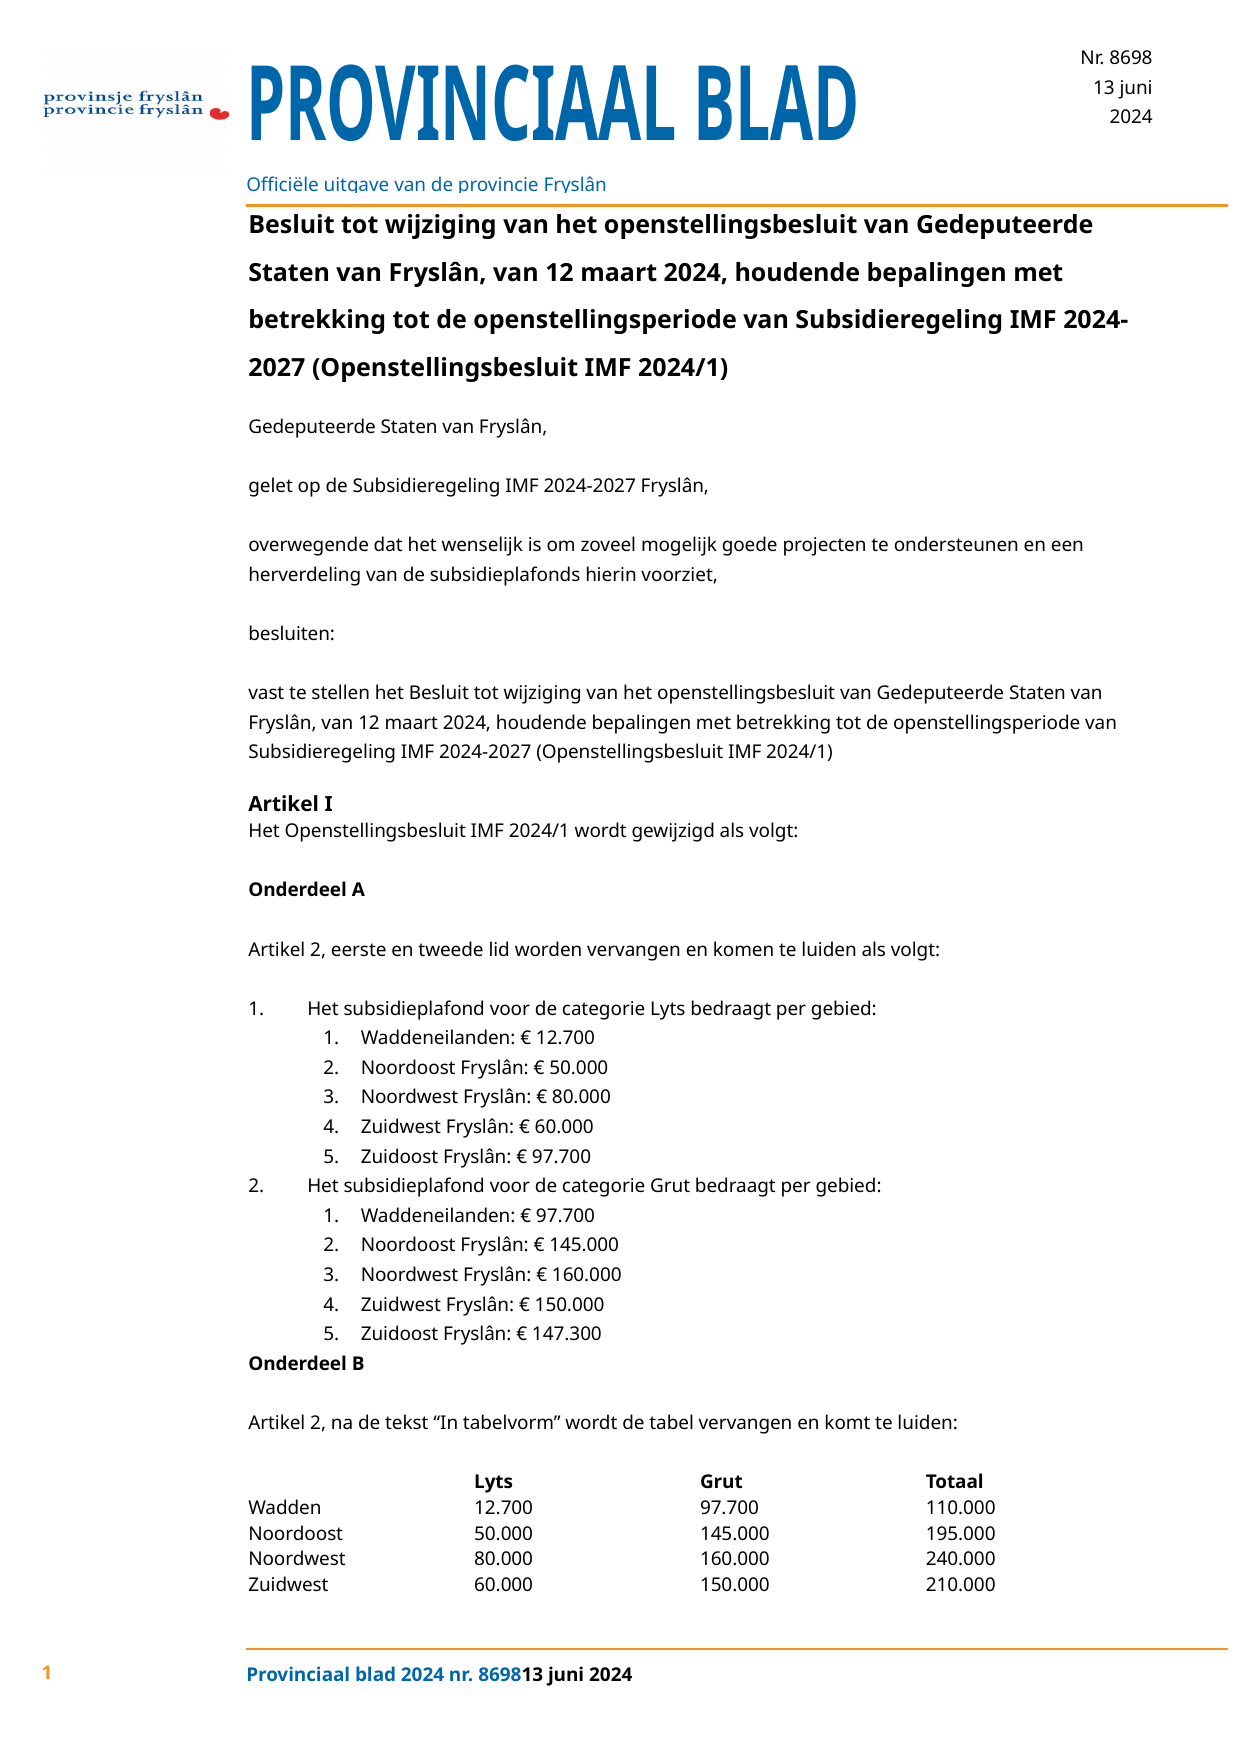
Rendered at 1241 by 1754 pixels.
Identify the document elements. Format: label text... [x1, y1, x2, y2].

picture [41, 47, 231, 172]
table_cell Noordoost [248, 1520, 474, 1546]
text gelet op de Subsidieregeling IMF 2024-2027 Fryslân, [248, 472, 1152, 498]
text Artikel I [248, 789, 1152, 817]
text Artikel 2, eerste en tweede lid worden vervangen en komen te luiden als volgt: [248, 936, 1152, 961]
list Zuidoost Fryslân: € 97.700 [323, 1143, 1152, 1168]
table_cell 80.000 [474, 1546, 700, 1571]
table_cell 110.000 [926, 1494, 1152, 1520]
text Besluit tot wijziging van het openstellingsbesluit van Gedeputeerde Staten van Fryslân, van 12 maart 2024, houdende bepalingen met betrekking tot de openstellingsperiode van Subsidieregeling IMF 2024-2027 (Openstellingsbesluit IMF 2024/1) [248, 207, 1152, 384]
list Zuidoost Fryslân: € 147.300 [323, 1320, 1152, 1346]
table_cell 195.000 [926, 1520, 1152, 1546]
table_cell 50.000 [474, 1520, 700, 1546]
table_cell 150.000 [700, 1571, 926, 1597]
list Waddeneilanden: € 12.700 [323, 1024, 1152, 1050]
text besluiten: [248, 620, 1152, 646]
table_cell 97.700 [700, 1494, 926, 1520]
table_header [248, 1468, 474, 1494]
table_cell Wadden [248, 1494, 474, 1520]
list Noordwest Fryslân: € 80.000 [323, 1084, 1152, 1109]
table_cell 240.000 [926, 1546, 1152, 1571]
text Het Openstellingsbesluit IMF 2024/1 wordt gewijzigd als volgt: [248, 817, 1152, 843]
list Zuidwest Fryslân: € 150.000 [323, 1291, 1152, 1316]
list Het subsidieplafond voor de categorie Grut bedraagt per gebied: [248, 1172, 1152, 1198]
list Zuidwest Fryslân: € 60.000 [323, 1113, 1152, 1139]
table_cell 160.000 [700, 1546, 926, 1571]
text Artikel 2, na de tekst “In tabelvorm” wordt de tabel vervangen en komt te luiden: [248, 1409, 1152, 1435]
table_cell Zuidwest [248, 1571, 474, 1597]
table_cell 145.000 [700, 1520, 926, 1546]
table_cell Noordwest [248, 1546, 474, 1571]
table_cell 60.000 [474, 1571, 700, 1597]
text Gedeputeerde Staten van Fryslân, [248, 413, 1152, 439]
list Noordoost Fryslân: € 145.000 [323, 1232, 1152, 1257]
list Noordwest Fryslân: € 160.000 [323, 1261, 1152, 1287]
list Waddeneilanden: € 97.700 [323, 1202, 1152, 1228]
table_header Grut [700, 1468, 926, 1494]
list Noordoost Fryslân: € 50.000 [323, 1054, 1152, 1080]
text overwegende dat het wenselijk is om zoveel mogelijk goede projecten te ondersteunen en een herverdeling van de subsidieplafonds hierin voorziet, [248, 531, 1152, 587]
table_header Totaal [926, 1468, 1152, 1494]
table_cell 210.000 [926, 1571, 1152, 1597]
text Onderdeel A [248, 877, 1152, 902]
text vast te stellen het Besluit tot wijziging van het openstellingsbesluit van Gedeputeerde Staten van Fryslân, van 12 maart 2024, houdende bepalingen met betrekking tot de openstellingsperiode van Subsidieregeling IMF 2024-2027 (Openstellingsbesluit IMF 2024/1) [248, 679, 1152, 764]
table_header Lyts [474, 1468, 700, 1494]
table_cell 12.700 [474, 1494, 700, 1520]
list Het subsidieplafond voor de categorie Lyts bedraagt per gebied: [248, 995, 1152, 1021]
text Onderdeel B [248, 1350, 1152, 1376]
